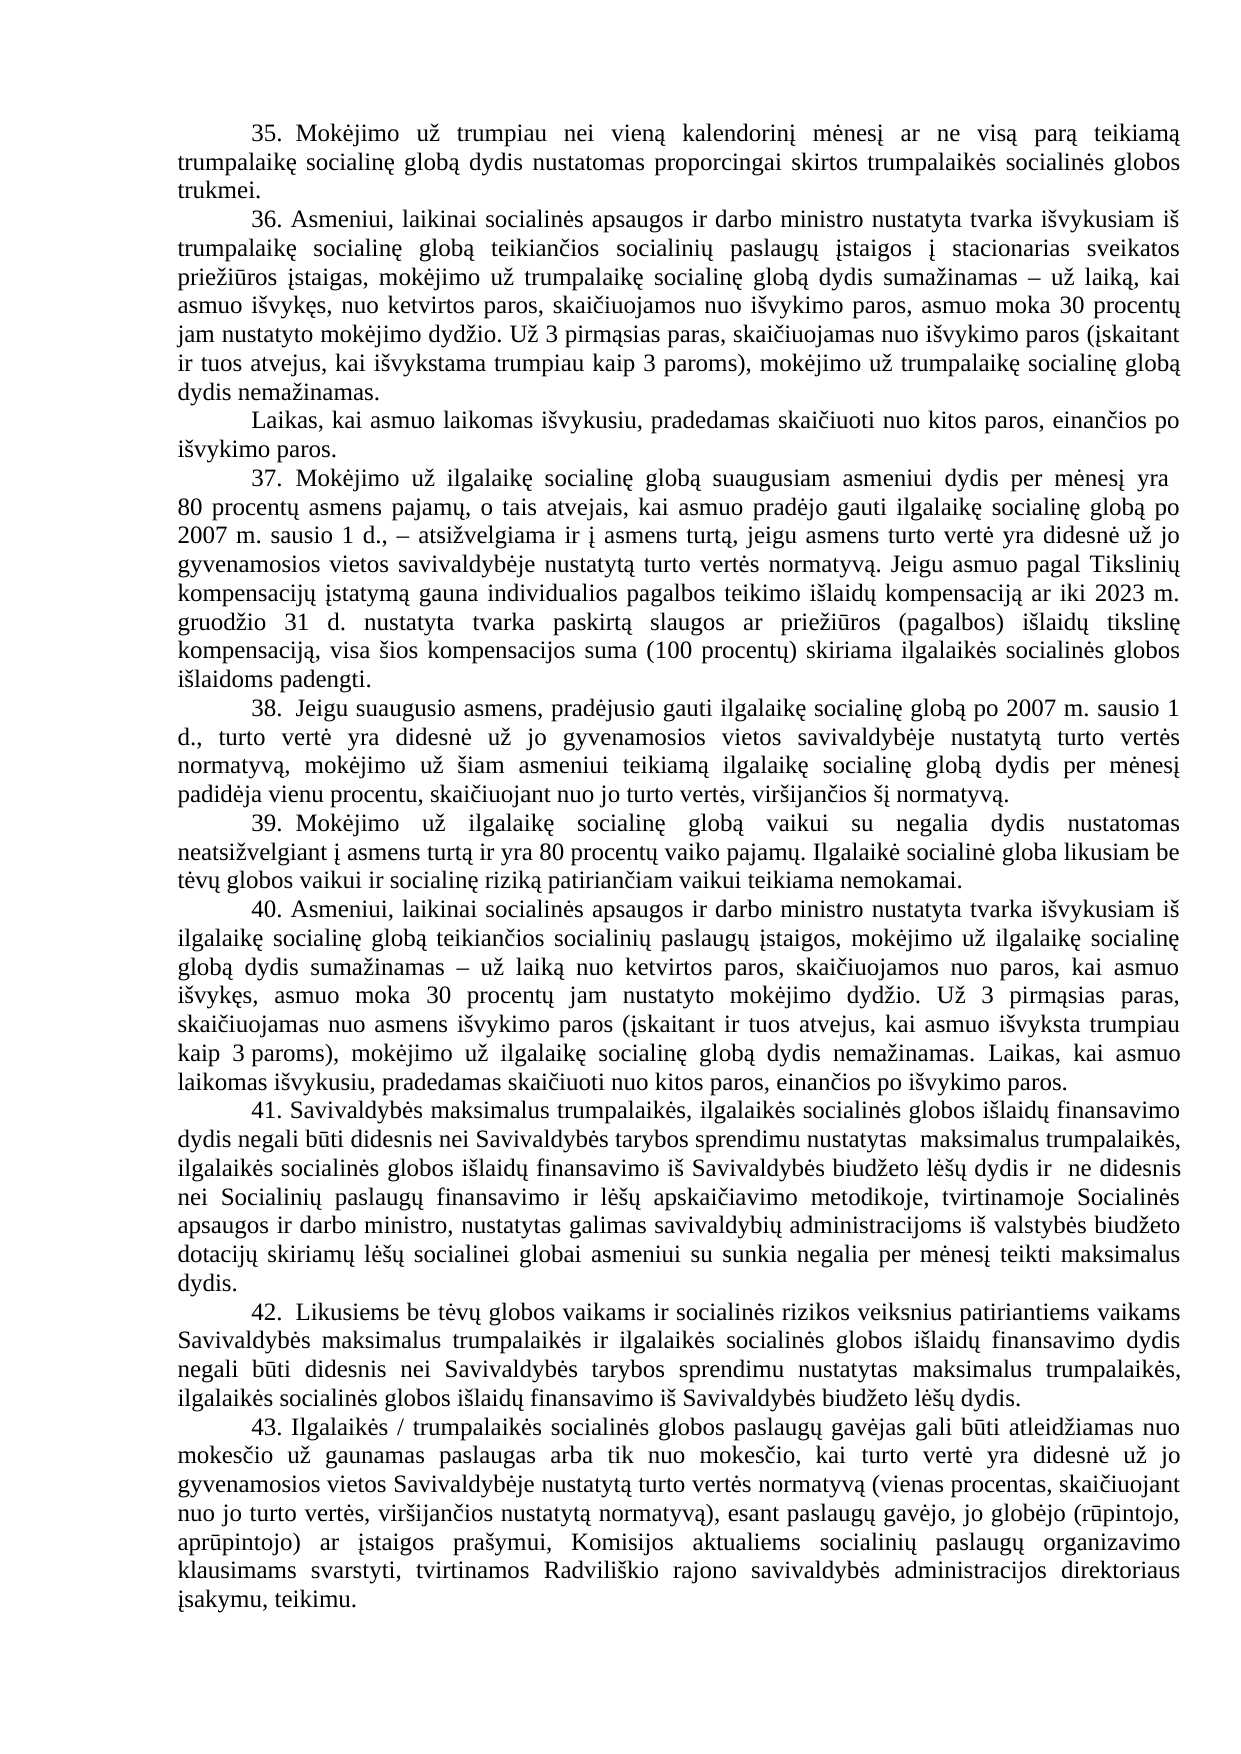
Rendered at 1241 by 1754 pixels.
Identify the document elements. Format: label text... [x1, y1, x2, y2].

text 40. Asmeniui, laikinai socialinės apsaugos ir darbo ministro nustatyta tvarka išvykusiam iš ilgalaikę socialinę globą teikiančios socialinių paslaugų įstaigos, mokėjimo už ilgalaikę socialinę globą dydis sumažinamas – už laiką nuo ketvirtos paros, skaičiuojamos nuo paros, kai asmuo išvykęs, asmuo moka 30 procentų jam nustatyto mokėjimo dydžio. Už 3 pirmąsias paras, skaičiuojamas nuo asmens išvykimo paros (įskaitant ir tuos atvejus, kai asmuo išvyksta trumpiau kaip 3 paroms), mokėjimo už ilgalaikę socialinę globą dydis nemažinamas. Laikas, kai asmuo laikomas išvykusiu, pradedamas skaičiuoti nuo kitos paros, einančios po išvykimo paros. [177, 894, 1181, 1096]
text 43. Ilgalaikės / trumpalaikės socialinės globos paslaugų gavėjas gali būti atleidžiamas nuo mokesčio už gaunamas paslaugas arba tik nuo mokesčio, kai turto vertė yra didesnė už jo gyvenamosios vietos Savivaldybėje nustatytą turto vertės normatyvą (vienas procentas, skaičiuojant nuo jo turto vertės, viršijančios nustatytą normatyvą), esant paslaugų gavėjo, jo globėjo (rūpintojo, aprūpintojo) ar įstaigos prašymui, Komisijos aktualiems socialinių paslaugų organizavimo klausimams svarstyti, tvirtinamos Radviliškio rajono savivaldybės administracijos direktoriaus įsakymu, teikimu. [177, 1412, 1181, 1613]
text 35. Mokėjimo už trumpiau nei vieną kalendorinį mėnesį ar ne visą parą teikiamą trumpalaikę socialinę globą dydis nustatomas proporcingai skirtos trumpalaikės socialinės globos trukmei. [177, 118, 1181, 204]
text 41. Savivaldybės maksimalus trumpalaikės, ilgalaikės socialinės globos išlaidų finansavimo dydis negali būti didesnis nei Savivaldybės tarybos sprendimu nustatytas maksimalus trumpalaikės, ilgalaikės socialinės globos išlaidų finansavimo iš Savivaldybės biudžeto lėšų dydis ir ne didesnis nei Socialinių paslaugų finansavimo ir lėšų apskaičiavimo metodikoje, tvirtinamoje Socialinės apsaugos ir darbo ministro, nustatytas galimas savivaldybių administracijoms iš valstybės biudžeto dotacijų skiriamų lėšų socialinei globai asmeniui su sunkia negalia per mėnesį teikti maksimalus dydis. [177, 1096, 1181, 1297]
text 42. Likusiems be tėvų globos vaikams ir socialinės rizikos veiksnius patiriantiems vaikams Savivaldybės maksimalus trumpalaikės ir ilgalaikės socialinės globos išlaidų finansavimo dydis negali būti didesnis nei Savivaldybės tarybos sprendimu nustatytas maksimalus trumpalaikės, ilgalaikės socialinės globos išlaidų finansavimo iš Savivaldybės biudžeto lėšų dydis. [177, 1297, 1181, 1412]
text 38. Jeigu suaugusio asmens, pradėjusio gauti ilgalaikę socialinę globą po 2007 m. sausio 1 d., turto vertė yra didesnė už jo gyvenamosios vietos savivaldybėje nustatytą turto vertės normatyvą, mokėjimo už šiam asmeniui teikiamą ilgalaikę socialinę globą dydis per mėnesį padidėja vienu procentu, skaičiuojant nuo jo turto vertės, viršijančios šį normatyvą. [177, 693, 1181, 808]
text 39. Mokėjimo už ilgalaikę socialinę globą vaikui su negalia dydis nustatomas neatsižvelgiant į asmens turtą ir yra 80 procentų vaiko pajamų. Ilgalaikė socialinė globa likusiam be tėvų globos vaikui ir socialinę riziką patiriančiam vaikui teikiama nemokamai. [177, 808, 1181, 894]
text 36. Asmeniui, laikinai socialinės apsaugos ir darbo ministro nustatyta tvarka išvykusiam iš trumpalaikę socialinę globą teikiančios socialinių paslaugų įstaigos į stacionarias sveikatos priežiūros įstaigas, mokėjimo už trumpalaikę socialinę globą dydis sumažinamas – už laiką, kai asmuo išvykęs, nuo ketvirtos paros, skaičiuojamos nuo išvykimo paros, asmuo moka 30 procentų jam nustatyto mokėjimo dydžio. Už 3 pirmąsias paras, skaičiuojamas nuo išvykimo paros (įskaitant ir tuos atvejus, kai išvykstama trumpiau kaip 3 paroms), mokėjimo už trumpalaikę socialinę globą dydis nemažinamas. [177, 204, 1181, 406]
text Laikas, kai asmuo laikomas išvykusiu, pradedamas skaičiuoti nuo kitos paros, einančios po išvykimo paros. [177, 406, 1181, 463]
text 37. Mokėjimo už ilgalaikę socialinę globą suaugusiam asmeniui dydis per mėnesį yra 80 procentų asmens pajamų, o tais atvejais, kai asmuo pradėjo gauti ilgalaikę socialinę globą po 2007 m. sausio 1 d., – atsižvelgiama ir į asmens turtą, jeigu asmens turto vertė yra didesnė už jo gyvenamosios vietos savivaldybėje nustatytą turto vertės normatyvą. Jeigu asmuo pagal Tikslinių kompensacijų įstatymą gauna individualios pagalbos teikimo išlaidų kompensaciją ar iki 2023 m. gruodžio 31 d. nustatyta tvarka paskirtą slaugos ar priežiūros (pagalbos) išlaidų tikslinę kompensaciją, visa šios kompensacijos suma (100 procentų) skiriama ilgalaikės socialinės globos išlaidoms padengti. [177, 463, 1181, 693]
